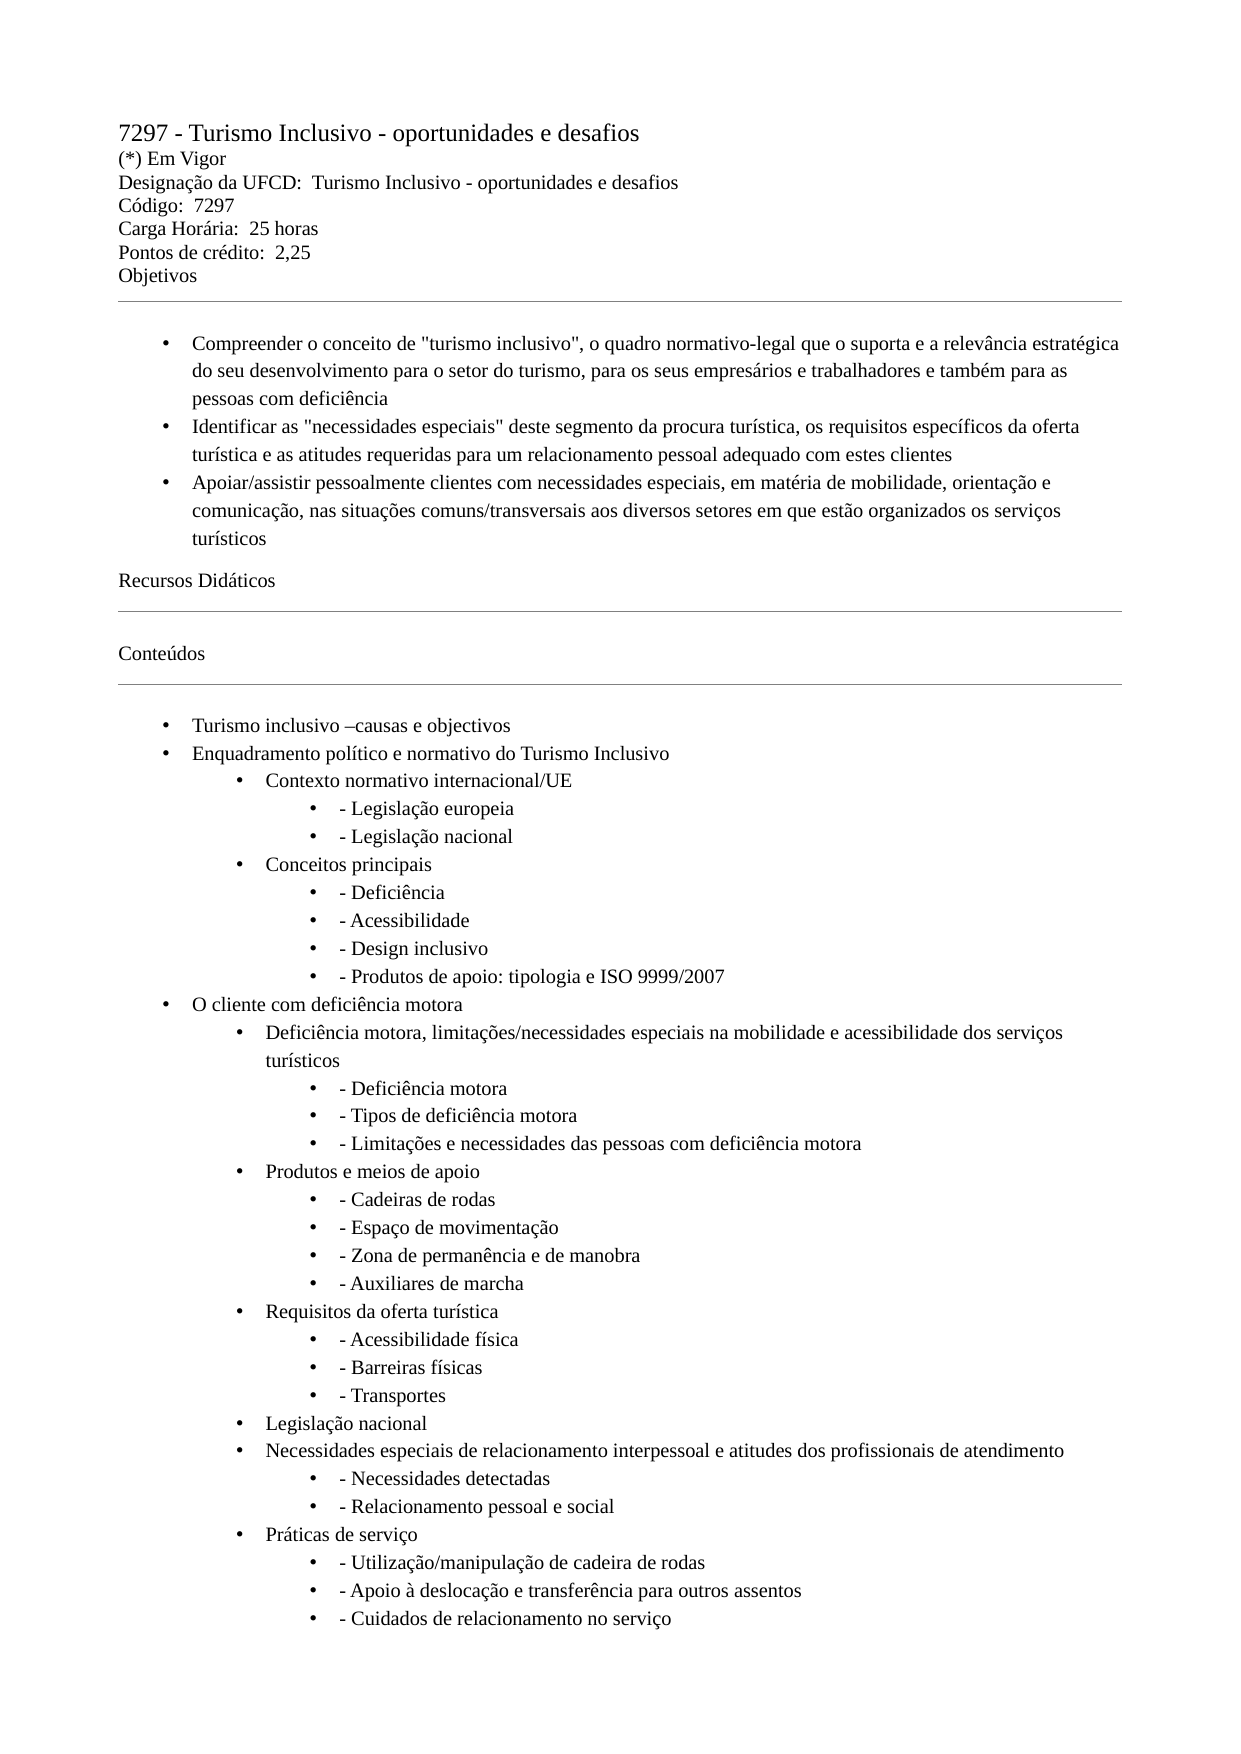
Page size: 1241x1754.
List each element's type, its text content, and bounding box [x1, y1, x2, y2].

list - Auxiliares de marcha [309, 1271, 1122, 1295]
list Turismo inclusivo –causas e objectivos [162, 713, 1122, 736]
text Carga Horária: 25 horas [118, 217, 1122, 240]
list Legislação nacional [236, 1411, 1122, 1434]
list - Cuidados de relacionamento no serviço [309, 1606, 1122, 1630]
text Código: 7297 [118, 193, 1122, 217]
list Requisitos da oferta turística [236, 1299, 1122, 1323]
text Conteúdos [118, 641, 1122, 664]
list Necessidades especiais de relacionamento interpessoal e atitudes dos profissionais de atendimento [236, 1439, 1122, 1462]
list Produtos e meios de apoio [236, 1160, 1122, 1183]
text Designação da UFCD: Turismo Inclusivo - oportunidades e desafios [118, 170, 1122, 193]
list Conceitos principais [236, 853, 1122, 876]
list - Zona de permanência e de manobra [309, 1243, 1122, 1267]
list - Legislação nacional [309, 825, 1122, 848]
list - Design inclusivo [309, 936, 1122, 960]
list Apoiar/assistir pessoalmente clientes com necessidades especiais, em matéria de mobilidade, orientação e comunicação, nas situações comuns/transversais aos diversos setores em que estão organizados os serviços turísticos [162, 471, 1122, 550]
list Compreender o conceito de "turismo inclusivo", o quadro normativo-legal que o suporta e a relevância estratégica do seu desenvolvimento para o setor do turismo, para os seus empresários e trabalhadores e também para as pessoas com deficiência [162, 331, 1122, 410]
list - Acessibilidade [309, 908, 1122, 932]
list - Apoio à deslocação e transferência para outros assentos [309, 1578, 1122, 1602]
text Objetivos [118, 263, 1122, 287]
text 7297 - Turismo Inclusivo - oportunidades e desafios [118, 118, 1122, 147]
list - Relacionamento pessoal e social [309, 1495, 1122, 1518]
list - Produtos de apoio: tipologia e ISO 9999/2007 [309, 964, 1122, 988]
list - Cadeiras de rodas [309, 1188, 1122, 1211]
list Contexto normativo internacional/UE [236, 769, 1122, 792]
list - Deficiência [309, 881, 1122, 904]
list - Espaço de movimentação [309, 1216, 1122, 1239]
list Deficiência motora, limitações/necessidades especiais na mobilidade e acessibilidade dos serviços turísticos [236, 1020, 1122, 1071]
text (*) Em Vigor [118, 147, 1122, 170]
list - Legislação europeia [309, 797, 1122, 820]
list - Tipos de deficiência motora [309, 1104, 1122, 1127]
list - Deficiência motora [309, 1076, 1122, 1099]
list - Utilização/manipulação de cadeira de rodas [309, 1551, 1122, 1574]
list Identificar as "necessidades especiais" deste segmento da procura turística, os requisitos específicos da oferta turística e as atitudes requeridas para um relacionamento pessoal adequado com estes clientes [162, 415, 1122, 466]
list Práticas de serviço [236, 1523, 1122, 1546]
list O cliente com deficiência motora [162, 992, 1122, 1016]
list - Limitações e necessidades das pessoas com deficiência motora [309, 1132, 1122, 1155]
list Enquadramento político e normativo do Turismo Inclusivo [162, 741, 1122, 764]
list - Necessidades detectadas [309, 1467, 1122, 1490]
text Recursos Didáticos [118, 569, 1122, 592]
text Pontos de crédito: 2,25 [118, 240, 1122, 263]
list - Barreiras físicas [309, 1355, 1122, 1378]
list - Acessibilidade física [309, 1327, 1122, 1351]
list - Transportes [309, 1383, 1122, 1406]
